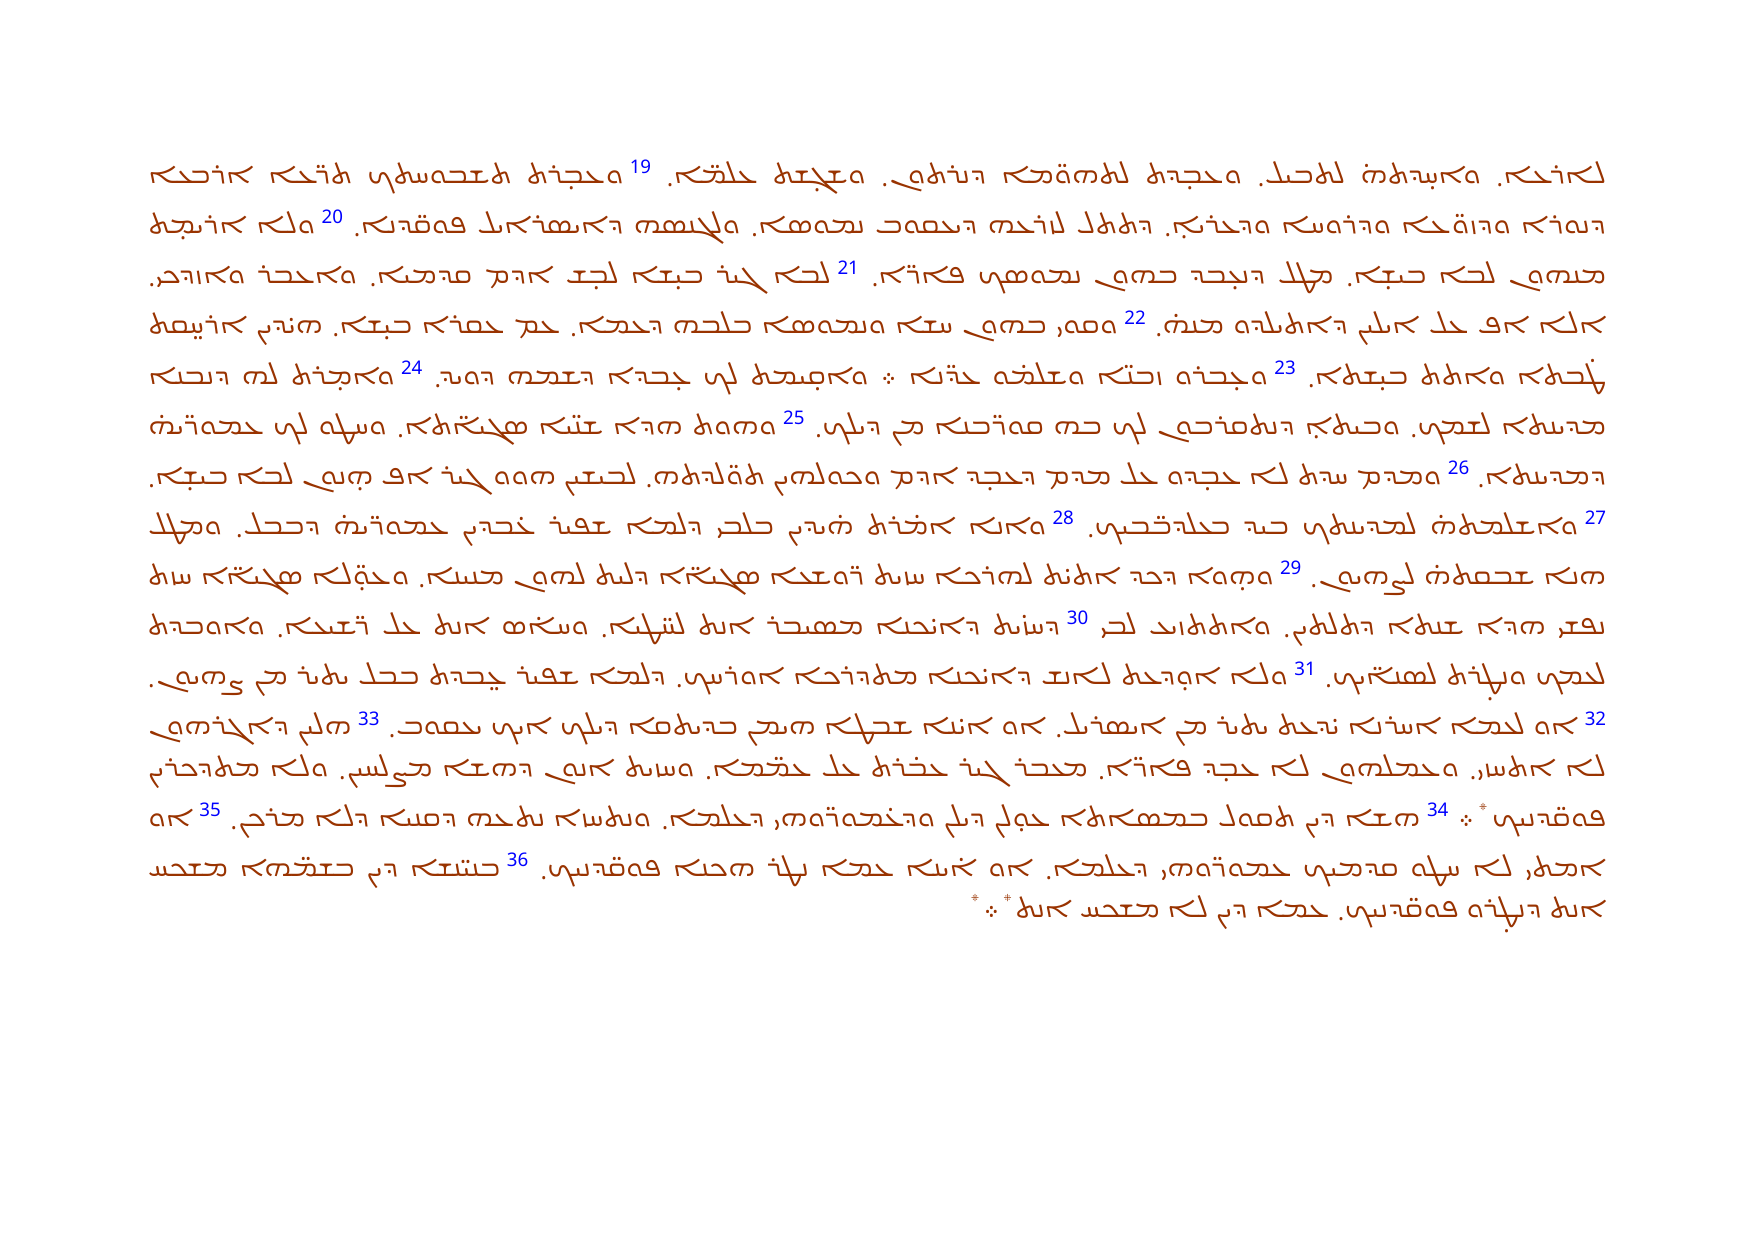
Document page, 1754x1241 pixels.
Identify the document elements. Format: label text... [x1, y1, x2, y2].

text 1 ܒܫܢܬ ܬܠܬܝܢ ܕܡܦܘܠܬܗ̇ ܕܡܕܝܢܬܢ ܐܢܐ̇ ܫܠܬܐܝܠ ܕܐܝܬܝ ܥܙܪܐ̣܂ ܐܝ̇ܬܝ ܗܘ̇ܝܬ ܒܒܒܠ܂ ܘܪܡ̣ܐ ܗ̇ܘܝܬ ܥܠ ܬܫܘܝܬܝ ܘܬܘܝܗ ܗ̇ܘܝܬ܂ ܘܡܚܫ̈ܒܬܐ ܣܠܩܢ ܗ̈ܘܝ ܥܠ ܠܒܝ܂ 2 ܡܛܠ ܕܚ̇ܙܝܬ ܚܘܪܒܗ̇ ܕܨܗܝܘܢ܂ ܘܟܗܝܢܘܬܗܘܢ ܕܥܘܡܖ̈ܝ ܒܒܠ܂ 3 ܘܐܬܕܡ̤ܪܬ ܪܘܚܝ ܣܓܝ܂ ܘܫ̇ܪܝܬ ܐܡ̇ܠܠ ܠܘܬ ܡܪܝܡܐ ܡܠܐ ܕܚܝ̈ܠܬܐ 4 ܘܐܡ̇ܪܬ܂ ܐܘ ܡܪܝܐ ܡܪܝ܂ ܠܐ ܗܘܐ ܐܢܬ ܐܡ̣ܪܬ ܡܢ ܪܝܫ ܟܕ ܓܒܠܬܗ̇ ܠܐܪܥܐ ܘܗܕܐ ܒܠܚܘܕܝܟ܂ ܘܦ̣ܩܕܬ ܠܥܦܪܐ 5 ܘܝܗ̣ܒ ܠܟ ܠܐܕܡ ܦܓܪܐ ܡܝܬܐ܂ ܘܗ̣ܘ ܓܒܝܠܬܐ ܗܘܐ ܕܐ̈ܝܕܝܟ܂ ܘܢܦܚ̣ܬ ܒܗ ܪܘܚܐ ܕܚ̈ܝܐ܂ ܘܗ̣ܘܐ ܚ̇ܝܐ ܩܕܡܝܟ܂ 6 ܘܐ̣ܥܠܬܝܗܝ ܠܦܪܕܝܣܐ̇ ܗ̇ܘ ܕܢ̤ܨܒܬ ܝܡܝܢܟ̇܂ ܡܢ ܩܕܡ ܕܬܐܬܐ ܐܪܥܐ܂ 7 ܘܠܗܢܐ ܦܩܕܬܝܗܝ ܦܘܩܕܢܐ ܘܥܒܪܗ܂ ܘܒܪ ܫܥܬܗ ܓܙ̣ܪܬ ܥܠܘܗܝ ܡܘܬܐ ܘܥܠ ܬܘ̈ܠܕܬܗ܂ ܘܡܢܗ ܐܬܝܠܕܘ ܥܡ̈ܡܐ ܘܫ̈ܒܛܐ܂ ܘܠܫ̈ܢܐ ܘܐܡ̈ܘܬܐ ܘܫܖ̈ܒܬܐ܂ ܐܝܠܝܢ ܕܠܝܬ ܠܗܝܢ ܡܢܝܢܐ܂ 8 ܘܐܙܠܘ ܟܠ ܥܡܝ ܒ̇ܥ̈ܒܕܝܗܘܢ܂ ܘܡܪܫܥܝܢ ܗܘܘ ܘܡܥܘܠܝܢ ܩܕܡܝܟ܂ ܘܐܢܬ ܠܐ ܟܠ̣ܝܬ ܐܝܘܢ܂ 9 ܬܘܒ ܕܝܢ ܒܙܒܢ ܐܝܬ̣ܝܬ ܛܘܦܢܐ ܥܠ ܐܪܥܐ ܘܥܠ ܥܡܘܖ̈ܘܗܝ ܕܥܠܡܐ̣܂ ܘܐ̣ܘܒܕܬ ܐܢܘܢ܂ 10 ܘܗ̣ܘܐ ܐܟܚܕܐ ܐܒܕܢܗܘܢ܂ ܘܐܝܟ ܕܠܐܕܡ ܡܘܬܐ̣܂ ܗܟܢܐ ܐܦ ܠܗ̇ܢܘܢ ܡܘܬܐ ܕܛܘܦܢܐ܂ 11 ܐܘܬ̣ܪܬ ܕܝܢ ܚܕ ܡܢܗܘܢ ܥܡ ܒܝܬܗ܂ ܘܡܢܗ ܙܕܝ̈ܩܐ ܟܠܗܘܢ ܪܕܘ܂ 12 ܘܗ̣ܘܐ ܕܟܕ ܫܪܝܘ ܢܣܓܘܢ ܥܡܘܖ̈ܝܗ̇ ܕܐܪܥܐ܂ ܘܐܣܓܝܘ ܒܢ̈ܝܐ ܘܥܡܡ̈ܐ ܘܟܢ̈ܫܐ ܣܓܝܐ̈ܐ܃ ܘܫܪܝܘ ܬܘܒ ܕܢܪܫܥܘܢ ܝܬܝܪ ܡܢ ܩ̈ܕܡܝܐ܂ 13 ܘܗ̣ܘܐ ܕܟܕ ܐܪܫܥܘ ܩܕܡܝܟ܃ ܓܒ̣ܝܬ ܠܟ ܚܕ ܡܢܗܘܢ ܕܫܡܗ ܐܒܪܗܡ܃ 14 ܘܐܚܒܬܝܗܝ ܘܚܘܝܬܝܗܝ ܫܘܠܡܗܘܢ ܕܙܒ̈ܢܐ ܠܗ ܒܠܚܘܕܘܗܝ܃ ܒܝܢܬ ܠܟ ܘܠܗ ܒܠܠܝܐ܃ 15 ܘܐܩܝܡܬ ܠܗ ܩܝܡ̈ܐ ܕܠܥܠܡ܃ ܘܐܡ̣ܪܬ ܠܗ ܕܠܐ ܡܡܬܘܡ ܬܫܒܩܝܘܗܝ ܠܙܪܥܗ܂ ܘܝܗ̣ܒܬ ܠܗ ܠܐܝܣܚܩ܂ ܘܠܐܝܣܚܩ ܝܗ̣ܒܬ ܠܝܥܩܘܒ ܘܠܥܝܣܘ܂ 16 ܘܓܒ̣ܝܬ ܠܟ ܠܝܪܬܘܬܐ ܠܝܥܩܘܒ܂ ܘܠܥܝܣܘ ܣܢ̣ܝܬ܂ ܘܗ̣ܘܐ ܝܥܩܘܒ ܠܥܡܐ ܣܓܝܐܐ܂ 17 ܘܟܕ ܐܣ̣ܩܬ ܠܙܪܥܗ ܡܢ ܡܨܪܝܢ ܘܐܩܝܡܬ ܠܗ ܩܝܡ̈ܐ ܕܠܥܠܡ܂ ܘܐܝܬ̣ܝܬ ܐܢܘܢ ܠܛܘܪ ܣܝܢܝ܂ 18 ܘܐܪܟ̣ܢܬ ܫܡܝܐ ܘܐܙ̣ܝܥܬ ܠܐܪܥܐ܂ ܘܐܚ̣ܕܬܗ̇ ܠܬܒܝܠ܂ ܘܥܒ̣ܕܬ ܠܬܗܘ̈ܡܐ ܕܢܪܬܘܢ܂ ܘܫܓ̣ܫܬ ܥܠܡ̈ܐ܂ 19 ܘܥܒ̣ܪܬ ܬܫܒܘܚܬܟ ܬܖ̈ܥܐ ܐܪܒܥܐ ܕܢܘܪܐ ܘܕܙܘ̈ܥܐ ܘܕܪܘܚܐ ܘܕܥܪܝܐ̣܂ ܕܬܬܠ ܠܙܪܥܗ ܕܝܥܩܘܒ ܢܡܘܣܐ܂ ܘܠܓܢܣܗ ܕܐܝܣܪܐܝܠ ܦܘܩ̈ܕܢܐ܂ 20 ܘܠܐ ܐܪܝܡ̣ܬ ܡܢܗܘܢ ܠܒܐ ܒܝܫ̣ܐ܂ ܡܛܠ ܕܢܥ̣ܒܕ ܒܗܘܢ ܢܡܘܣܟ ܦܐܖ̈ܐ܂ 21 ܠܒܐ ܓܝܪ ܒܝ̣ܫܐ ܠܒ̣ܫ ܐܕܡ ܩܕܡܝܐ܂ ܘܐܥܒܪ ܘܐܙܕܟܝ܂ ܐܠܐ ܐܦ ܥܠ ܐܝܠܝܢ ܕܐܬܝܠܕܘ ܡܢܗ̇܂ 22 ܘܩܘܝ ܒܗܘܢ ܚܫܐ ܘܢܡܘܣܐ ܒܠܒܗ ܕܥܡܐ܂ ܥܡ ܥܩܪܐ ܒܝ̣ܫܐ܂ ܗܝ̇ܕܝܢ ܐܪܚ̤ܩܬ ܛ̇ܒܬܐ ܘܐܬܬ ܒܝ̣ܫܬܐ܂ 23 ܘܥ̣ܒܪܘ ܙܒܢ̈ܐ ܘܫܠܡ̇ܘ ܥܕ̈ܢܐ ܀ ܘܐܩ̣ܝܡܬ ܠܟ ܥ̣ܒܕܐ ܕܫܡܗ ܕܘܝܕ܂ 24 ܘܐܡ̣ܪܬ ܠܗ ܕܢܒܢܐ ܡܕܝܢܬܐ ܠܫܡܟ܂ ܘܒܝܬܐ̣ ܕܢܬܩܪܒܘܢ ܠܟ ܒܗ ܩܘܖ̈ܒܢܐ ܡܢ ܕܝܠܟ܂ 25 ܘܗܘܬ ܗܕܐ ܫܢ̈ܝܐ ܣܓܝܐ̈ܬܐ܂ ܘܚܛܘ ܠܟ ܥܡܘܖ̈ܝܗ̇ ܕܡܕܝܢܬܐ܂ 26 ܘܡܕܡ ܚܕܬ ܠܐ ܥܒ̣ܕܘ ܥܠ ܡܕܡ ܕܥܒ̣ܕ ܐܕܡ ܘܟܘܠܗܝܢ ܬܘ̈ܠܕܬܗ܂ ܠܒܝܫܝܢ ܗܘܘ ܓܝܪ ܐܦ ܗ̣ܢܘܢ ܠܒܐ ܒܝܫ̣ܐ܂ 27 ܘܐܫܠܡܬܗ̇ ܠܡܕܝܢܬܟ ܒܝܕ ܒܥܠܕܒ̈ܒܝܟ܂ 28 ܘܐܢܐ ܐܡ̇ܪܬ ܗ̇ܝܕܝܢ ܒܠܒܝ ܕܠܡܐ ܫܦܝܪ ܥ̇ܒܕܝܢ ܥܡܘܖ̈ܝܗ̇ ܕܒܒܠ܂ ܘܡܛܠ ܗܢܐ ܫܒܩܬܗ̇ ܠܨܗܝܘܢ܂ 29 ܘܗ̣ܘܐ ܕܟܕ ܐܬܝ̇ܬ ܠܗܪܟܐ ܚܙܝܬ ܖ̈ܘܫܥܐ ܣܓܝܐ̈ܐ ܕܠܝܬ ܠܗܘܢ ܡܢܝܢܐ܂ ܘܥܘ̣̈ܠܐ ܣܓܝܐ̈ܐ ܚܙܬ ܢܦܫܝ ܗܕܐ ܫܢܬܐ ܕܬܠܬܝܢ܂ ܘܐܬܬܙܝܥ ܠܒܝ 30 ܕܚܙ̇ܝܬ ܕܐܝ̇ܟܢܐ ܡܣܝܒܪ ܐܢܬ ܠܚ̈ܛܝܐ܂ ܘܚܐ̇ܣ ܐܢܬ ܥܠ ܖ̈ܫܝܥܐ܂ ܘܐܘܒܕܬ ܠܥܡܟ ܘܢܛ̣ܪܬ ܠܣܢܐ̈ܝܟ܂ 31 ܘܠܐ ܐܘ̣ܕܥܬ ܠܐܢܫ ܕܐܝ̇ܟܢܐ ܡܬܕܪܟܐ ܐܘܪܚܟ܂ ܕܠܡܐ ܫܦܝܪ ܥ̤ܒܕܬ ܒܒܠ ܝܬܝܪ ܡܢ ܨܗܝܘܢ܂ 32 ܐܘ ܠܥܡܐ ܐܚܪܢܐ ܝ̇ܕܥܬ ܝܬܝܪ ܡܢ ܐܝܣܪܝܠ܂ ܐܘ ܐܝ̇ܢܐ ܫܒܛܐ ܗܝܡܢ ܒܕܝܬܩܐ ܕܝܠܟ ܐܝܟ ܝܥܩܘܒ܂ 33 ܗܠܝܢ ܕܐܓܪܗܘܢ ܠܐ ܐܬܚܙܝ܂ ܘܥܡܠܗܘܢ ܠܐ ܥܒ̣ܕ ܦܐܖ̈ܐ܂ ܡܥܒܪ ܓܝܪ ܥܒ̇ܪܬ ܥܠ ܥܡ̈ܡܐ܂ ܘܚܙܝܬ ܐܢܘܢ ܕܗܫܐ ܡܨܠܚܝܢ܂ ܘܠܐ ܡܬܕܟܪܝܢ ܦܘܩ̈ܕܢܝܟ ݊ ܀ 34 ܗܫܐ ܕܝܢ ܬܩܘܠ ܒܡܣܐܬܐ ܥܘ̣ܠܢ ܕܝܠܢ ܘܕܥ̇ܡܘܖ̈ܘܗܝ ܕܥܠܡܐ܂ ܘܢܬܚܙܐ ܢܬܥܗ ܕܩܢܝܐ ܕܠܐ ܡܪܟܢ܂ 35 ܐܘ ܐܡܬܝ ܠܐ ܚܛܘ ܩܕܡܝܟ ܥܡܘܖ̈ܘܗܝ ܕܥܠܡܐ܂ ܐܘ ܐ̇ܝܢܐ ܥܡܐ ܢܛܪ ܗܟܢܐ ܦܘܩ̈ܕܢܝܟ܂ 36 ܒܢܝ̈ܢܫܐ ܕܝܢ ܒܫܡ̈ܗܐ ܡܫܟܚ ܐܢܬ ܕܢܛ̣ܪܘ ܦܘܩ̈ܕܢܝܟ܂ ܥܡܐ ܕܝܢ ܠܐ ܡܫܟܚ ܐܢܬ ݊ ܀ ݊ [148, 148, 1606, 931]
